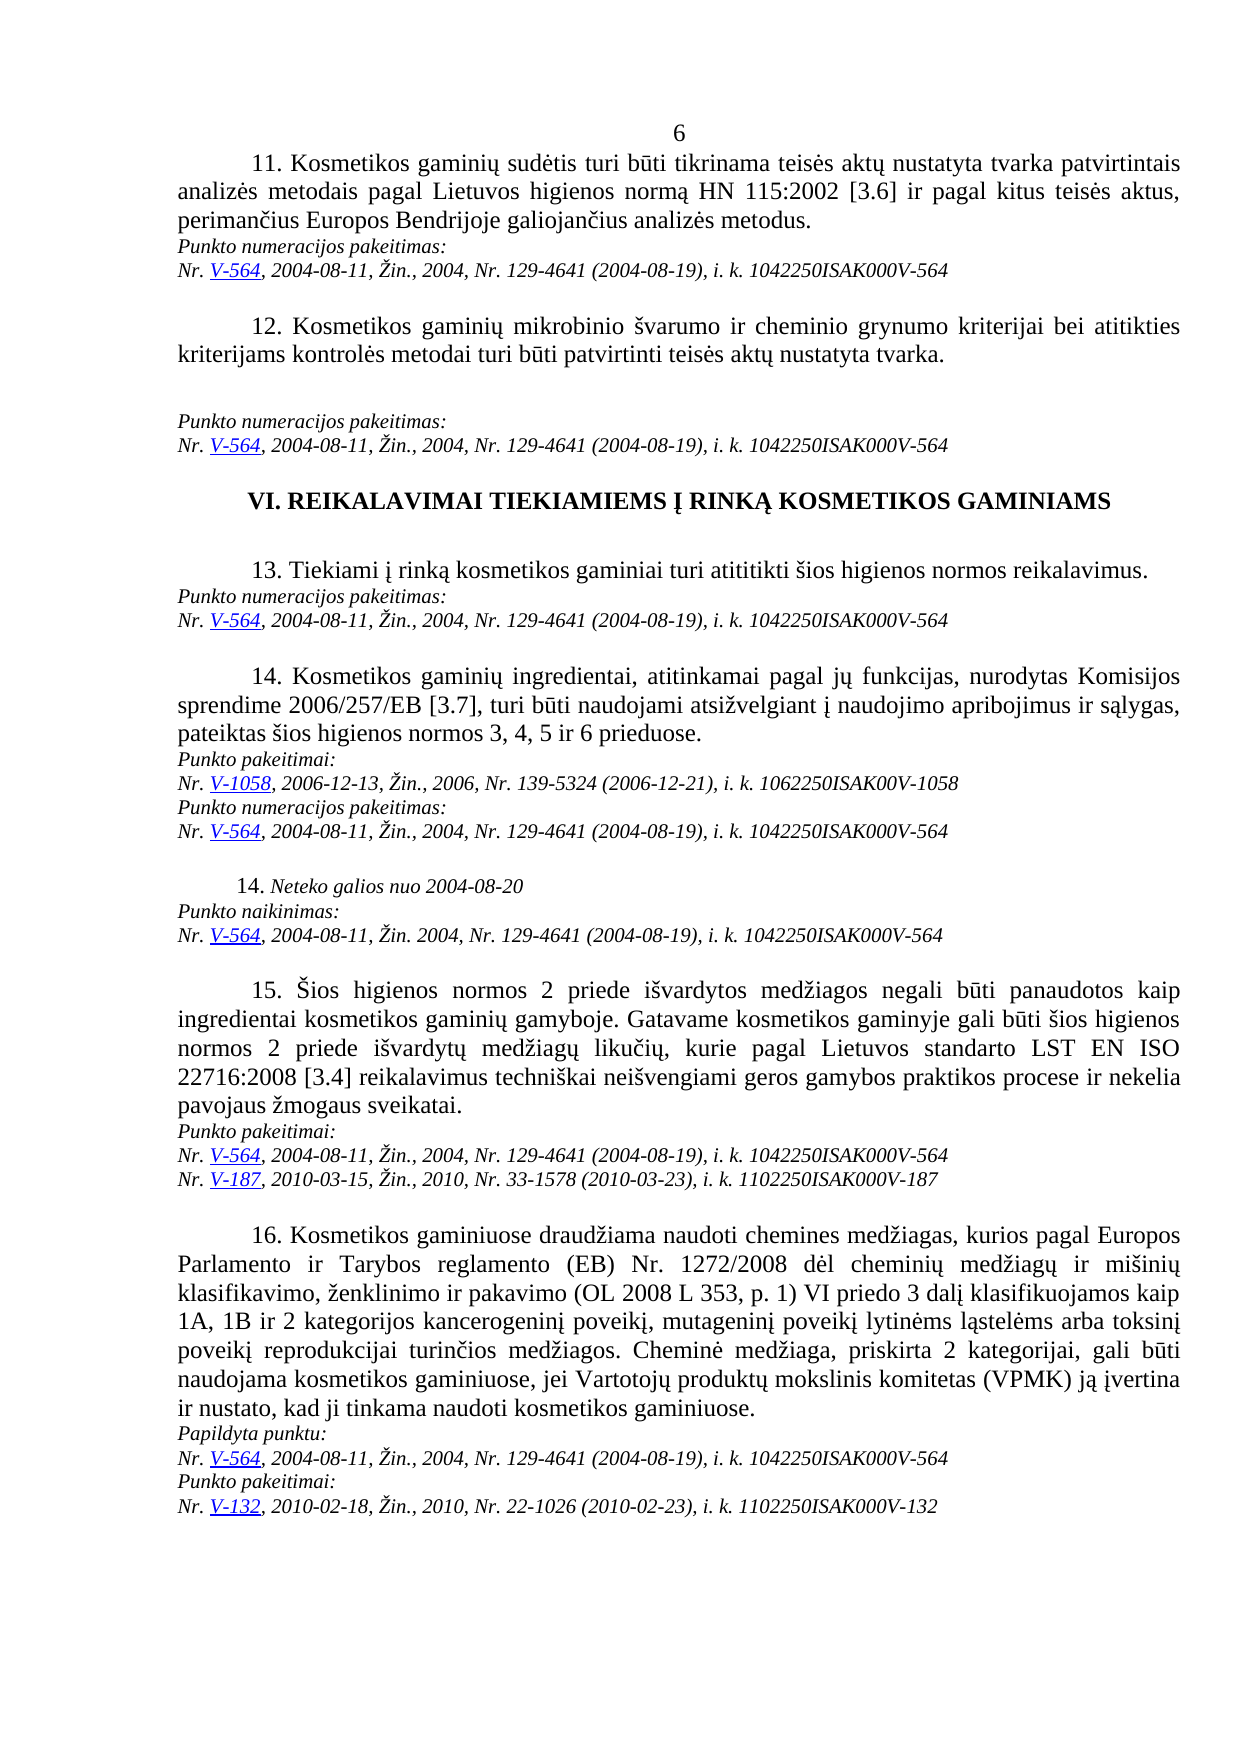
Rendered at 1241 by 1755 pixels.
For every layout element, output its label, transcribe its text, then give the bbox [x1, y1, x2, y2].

text Punkto naikinimas: [177, 898, 1181, 923]
text Punkto numeracijos pakeitimas: [177, 795, 1181, 819]
text 14. Neteko galios nuo 2004-08-20 [177, 872, 1181, 898]
text Nr. V-564, 2004-08-11, Žin., 2004, Nr. 129-4641 (2004-08-19), i. k. 1042250ISAK000V-564 [177, 433, 1181, 457]
text Punkto pakeitimai: [177, 1469, 1181, 1493]
text Punkto numeracijos pakeitimas: [177, 409, 1181, 433]
text Nr. V-564, 2004-08-11, Žin. 2004, Nr. 129-4641 (2004-08-19), i. k. 1042250ISAK000V-564 [177, 923, 1181, 947]
text 12. Kosmetikos gaminių mikrobinio švarumo ir cheminio grynumo kriterijai bei atitikties kriterijams kontrolės metodai turi būti patvirtinti teisės aktų nustatyta tvarka. [177, 311, 1181, 368]
text 13. Tiekiami į rinką kosmetikos gaminiai turi atititikti šios higienos normos reikalavimus. [177, 555, 1181, 584]
text Nr. V-564, 2004-08-11, Žin., 2004, Nr. 129-4641 (2004-08-19), i. k. 1042250ISAK000V-564 [177, 1445, 1181, 1469]
text Nr. V-1058, 2006-12-13, Žin., 2006, Nr. 139-5324 (2006-12-21), i. k. 1062250ISAK00V-1058 [177, 771, 1181, 795]
text Nr. V-564, 2004-08-11, Žin., 2004, Nr. 129-4641 (2004-08-19), i. k. 1042250ISAK000V-564 [177, 1143, 1181, 1167]
text 14. Kosmetikos gaminių ingredientai, atitinkamai pagal jų funkcijas, nurodytas Komisijos sprendime 2006/257/EB [3.7], turi būti naudojami atsižvelgiant į naudojimo apribojimus ir sąlygas, pateiktas šios higienos normos 3, 4, 5 ir 6 prieduose. [177, 661, 1181, 747]
text Nr. V-132, 2010-02-18, Žin., 2010, Nr. 22-1026 (2010-02-23), i. k. 1102250ISAK000V-132 [177, 1493, 1181, 1518]
text Nr. V-564, 2004-08-11, Žin., 2004, Nr. 129-4641 (2004-08-19), i. k. 1042250ISAK000V-564 [177, 258, 1181, 282]
text Papildyta punktu: [177, 1421, 1181, 1445]
text Punkto numeracijos pakeitimas: [177, 234, 1181, 258]
text Punkto numeracijos pakeitimas: [177, 584, 1181, 608]
text VI. REIKALAVIMai TiekiamIEMS Į rinką kosmetikos gaminiAMS [177, 486, 1181, 514]
text Punkto pakeitimai: [177, 747, 1181, 771]
text Nr. V-564, 2004-08-11, Žin., 2004, Nr. 129-4641 (2004-08-19), i. k. 1042250ISAK000V-564 [177, 819, 1181, 843]
text 11. Kosmetikos gaminių sudėtis turi būti tikrinama teisės aktų nustatyta tvarka patvirtintais analizės metodais pagal Lietuvos higienos normą HN 115:2002 [3.6] ir pagal kitus teisės aktus, perimančius Europos Bendrijoje galiojančius analizės metodus. [177, 148, 1181, 234]
text Punkto pakeitimai: [177, 1119, 1181, 1143]
text Nr. V-564, 2004-08-11, Žin., 2004, Nr. 129-4641 (2004-08-19), i. k. 1042250ISAK000V-564 [177, 608, 1181, 632]
text Nr. V-187, 2010-03-15, Žin., 2010, Nr. 33-1578 (2010-03-23), i. k. 1102250ISAK000V-187 [177, 1167, 1181, 1191]
text 15. Šios higienos normos 2 priede išvardytos medžiagos negali būti panaudotos kaip ingredientai kosmetikos gaminių gamyboje. Gatavame kosmetikos gaminyje gali būti šios higienos normos 2 priede išvardytų medžiagų likučių, kurie pagal Lietuvos standarto LST EN ISO 22716:2008 [3.4] reikalavimus techniškai neišvengiami geros gamybos praktikos procese ir nekelia pavojaus žmogaus sveikatai. [177, 975, 1181, 1119]
text 16. Kosmetikos gaminiuose draudžiama naudoti chemines medžiagas, kurios pagal Europos Parlamento ir Tarybos reglamento (EB) Nr. 1272/2008 dėl cheminių medžiagų ir mišinių klasifikavimo, ženklinimo ir pakavimo (OL 2008 L 353, p. 1) VI priedo 3 dalį klasifikuojamos kaip 1A, 1B ir 2 kategorijos kancerogeninį poveikį, mutageninį poveikį lytinėms ląstelėms arba toksinį poveikį reprodukcijai turinčios medžiagos. Cheminė medžiaga, priskirta 2 kategorijai, gali būti naudojama kosmetikos gaminiuose, jei Vartotojų produktų mokslinis komitetas (VPMK) ją įvertina ir nustato, kad ji tinkama naudoti kosmetikos gaminiuose. [177, 1220, 1181, 1421]
